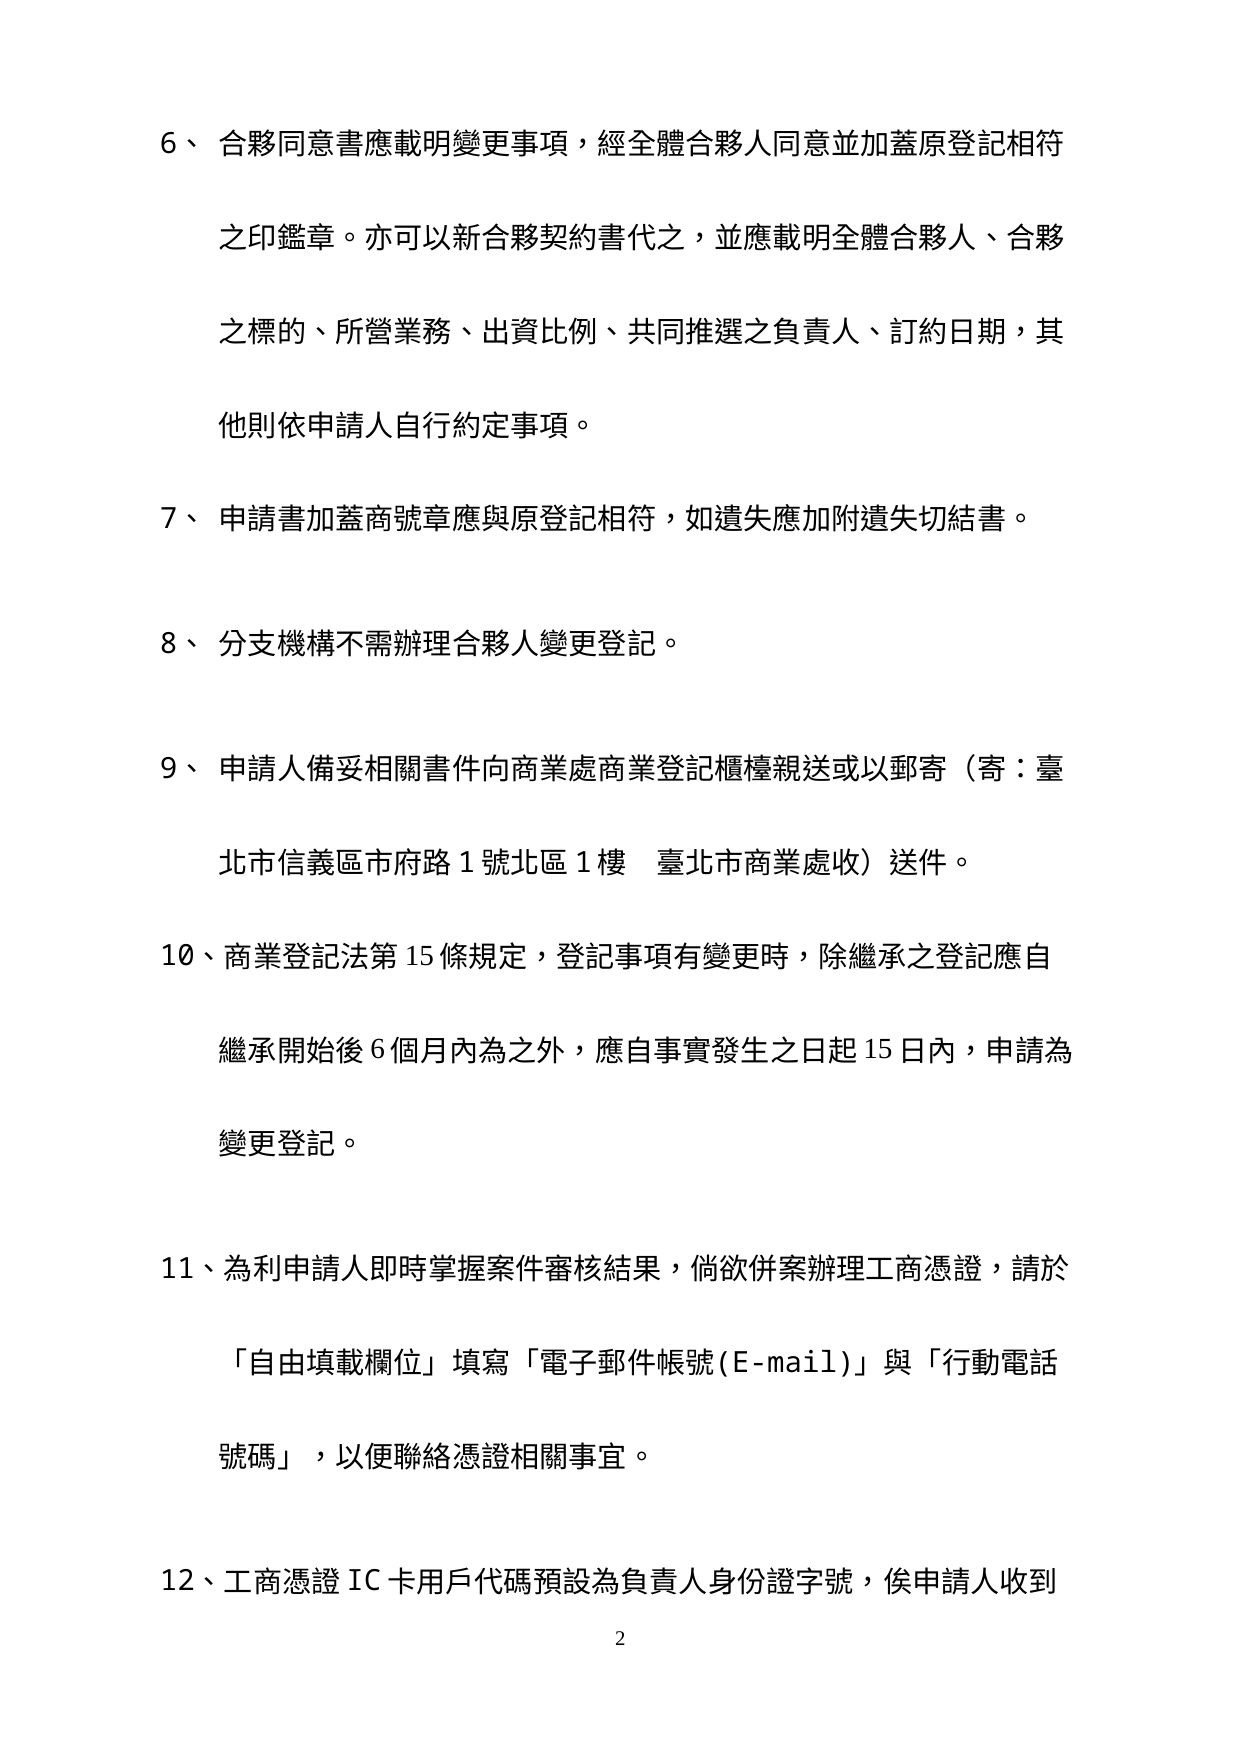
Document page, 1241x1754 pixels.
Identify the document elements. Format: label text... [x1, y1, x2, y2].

list 分支機構不需辦理合夥人變更登記。 [159, 600, 1081, 663]
list 為利申請人即時掌握案件審核結果，倘欲併案辦理工商憑證，請於「自由填載欄位」填寫「電子郵件帳號(E-mail)」與「行動電話號碼」，以便聯絡憑證相關事宜。 [159, 1225, 1081, 1475]
list 工商憑證IC卡用戶代碼預設為負責人身份證字號，俟申請人收到 [159, 1538, 1081, 1600]
list 合夥同意書應載明變更事項，經全體合夥人同意並加蓋原登記相符之印鑑章。亦可以新合夥契約書代之，並應載明全體合夥人、合夥之標的、所營業務、出資比例、共同推選之負責人、訂約日期，其他則依申請人自行約定事項。 [159, 100, 1081, 444]
list 申請書加蓋商號章應與原登記相符，如遺失應加附遺失切結書。 [159, 475, 1081, 538]
list 商業登記法第15條規定，登記事項有變更時，除繼承之登記應自繼承開始後6個月內為之外，應自事實發生之日起15日內，申請為變更登記。 [159, 913, 1081, 1163]
list 申請人備妥相關書件向商業處商業登記櫃檯親送或以郵寄（寄：臺北市信義區市府路1號北區1樓 臺北市商業處收）送件。 [159, 725, 1081, 882]
